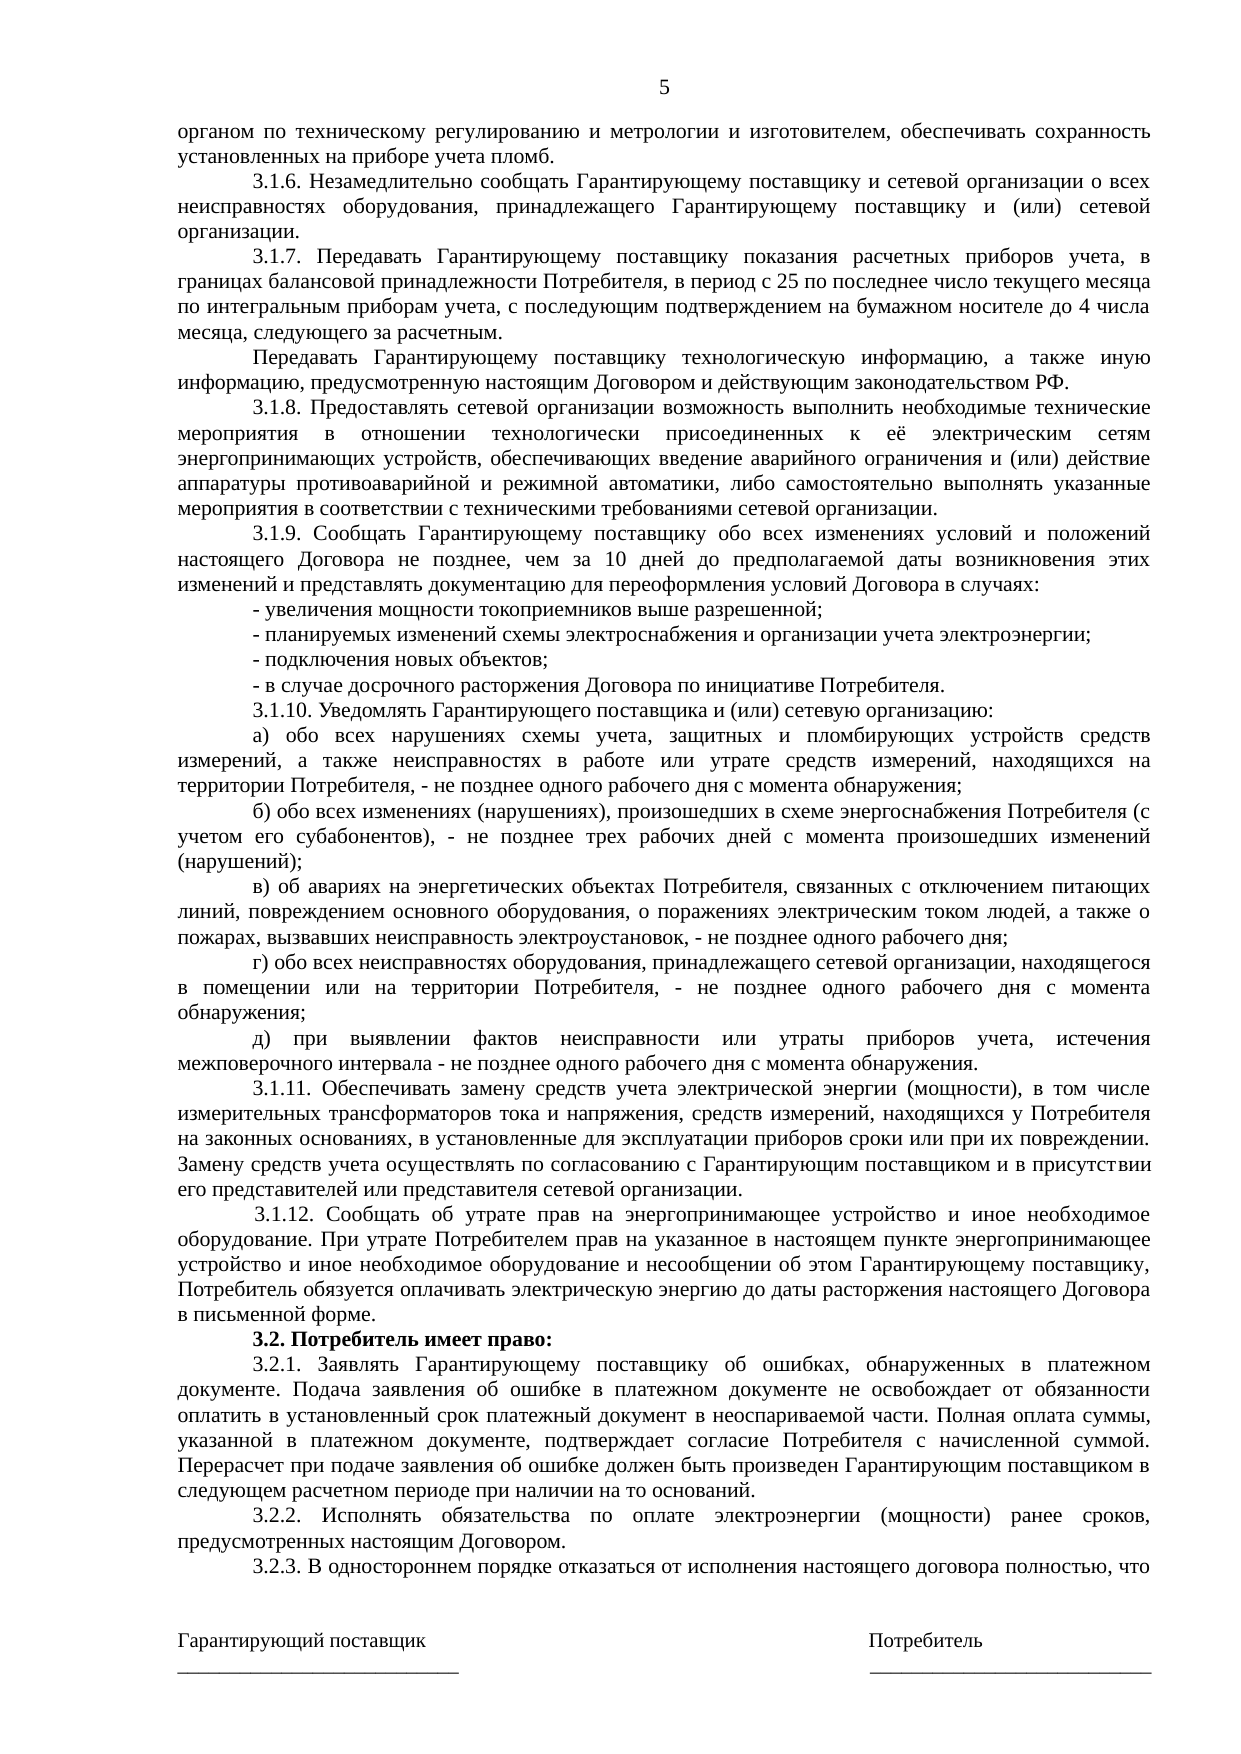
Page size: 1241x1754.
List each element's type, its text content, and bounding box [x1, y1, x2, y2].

text б) обо всех изменениях (нарушениях), произошедших в схеме энергоснабжения Потребителя (с учетом его субабонентов), - не позднее трех рабочих дней с момента произошедших изменений (нарушений); [177, 798, 1152, 873]
text - подключения новых объектов; [177, 646, 1152, 672]
text 3.2.3. В одностороннем порядке отказаться от исполнения настоящего договора полностью, что [177, 1553, 1152, 1578]
text 3.2.1. Заявлять Гарантирующему поставщику об ошибках, обнаруженных в платежном документе. Подача заявления об ошибке в платежном документе не освобождает от обязанности оплатить в установленный срок платежный документ в неоспариваемой части. Полная оплата суммы, указанной в платежном документе, подтверждает согласие Потребителя с начисленной суммой. Перерасчет при подаче заявления об ошибке должен быть произведен Гарантирующим поставщиком в следующем расчетном периоде при наличии на то оснований. [177, 1351, 1152, 1502]
text - увеличения мощности токоприемников выше разрешенной; [177, 596, 1152, 621]
text г) обо всех неисправностях оборудования, принадлежащего сетевой организации, находящегося в помещении или на территории Потребителя, - не позднее одного рабочего дня с момента обнаружения; [177, 949, 1152, 1024]
text а) обо всех нарушениях схемы учета, защитных и пломбирующих устройств средств измерений, а также неисправностях в работе или утрате средств измерений, находящихся на территории Потребителя, - не позднее одного рабочего дня с момента обнаружения; [177, 722, 1152, 798]
text 3.2. Потребитель имеет право: [177, 1326, 1152, 1351]
text 3.1.11. Обеспечивать замену средств учета электрической энергии (мощности), в том числе измерительных трансформаторов тока и напряжения, средств измерений, находящихся у Потребителя на законных основаниях, в установленные для эксплуатации приборов сроки или при их повреждении. Замену средств учета осуществлять по согласованию с Гарантирующим поставщиком и в присутствии его представителей или представителя сетевой организации. [177, 1075, 1152, 1201]
text Передавать Гарантирующему поставщику технологическую информацию, а также иную информацию, предусмотренную настоящим Договором и действующим законодательством РФ. [177, 344, 1152, 394]
text органом по техническому регулированию и метрологии и изготовителем, обеспечивать сохранность установленных на приборе учета пломб. [177, 118, 1152, 168]
text 3.1.8. Предоставлять сетевой организации возможность выполнить необходимые технические мероприятия в отношении технологически присоединенных к её электрическим сетям энергопринимающих устройств, обеспечивающих введение аварийного ограничения и (или) действие аппаратуры противоаварийной и режимной автоматики, либо самостоятельно выполнять указанные мероприятия в соответствии с техническими требованиями сетевой организации. [177, 394, 1152, 520]
text 3.1.12. Сообщать об утрате прав на энергопринимающее устройство и иное необходимое оборудование. При утрате Потребителем прав на указанное в настоящем пункте энергопринимающее устройство и иное необходимое оборудование и несообщении об этом Гарантирующему поставщику, Потребитель обязуется оплачивать электрическую энергию до даты расторжения настоящего Договора в письменной форме. [177, 1201, 1152, 1326]
text - планируемых изменений схемы электроснабжения и организации учета электроэнергии; [177, 621, 1152, 646]
text в) об авариях на энергетических объектах Потребителя, связанных с отключением питающих линий, повреждением основного оборудования, о поражениях электрическим током людей, а также о пожарах, вызвавших неисправность электроустановок, - не позднее одного рабочего дня; [177, 873, 1152, 949]
text - в случае досрочного расторжения Договора по инициативе Потребителя. [177, 672, 1152, 697]
text д) при выявлении фактов неисправности или утраты приборов учета, истечения межповерочного интервала - не позднее одного рабочего дня с момента обнаружения. [177, 1024, 1152, 1075]
text 3.1.10. Уведомлять Гарантирующего поставщика и (или) сетевую организацию: [177, 697, 1152, 722]
text 3.1.7. Передавать Гарантирующему поставщику показания расчетных приборов учета, в границах балансовой принадлежности Потребителя, в период с 25 по последнее число текущего месяца по интегральным приборам учета, с последующим подтверждением на бумажном носителе до 4 числа месяца, следующего за расчетным. [177, 243, 1152, 344]
text 3.2.2. Исполнять обязательства по оплате электроэнергии (мощности) ранее сроков, предусмотренных настоящим Договором. [177, 1502, 1152, 1553]
text 3.1.6. Незамедлительно сообщать Гарантирующему поставщику и сетевой организации о всех неисправностях оборудования, принадлежащего Гарантирующему поставщику и (или) сетевой организации. [177, 168, 1152, 243]
text 3.1.9. Сообщать Гарантирующему поставщику обо всех изменениях условий и положений настоящего Договора не позднее, чем за 10 дней до предполагаемой даты возникновения этих изменений и представлять документацию для переоформления условий Договора в случаях: [177, 520, 1152, 596]
